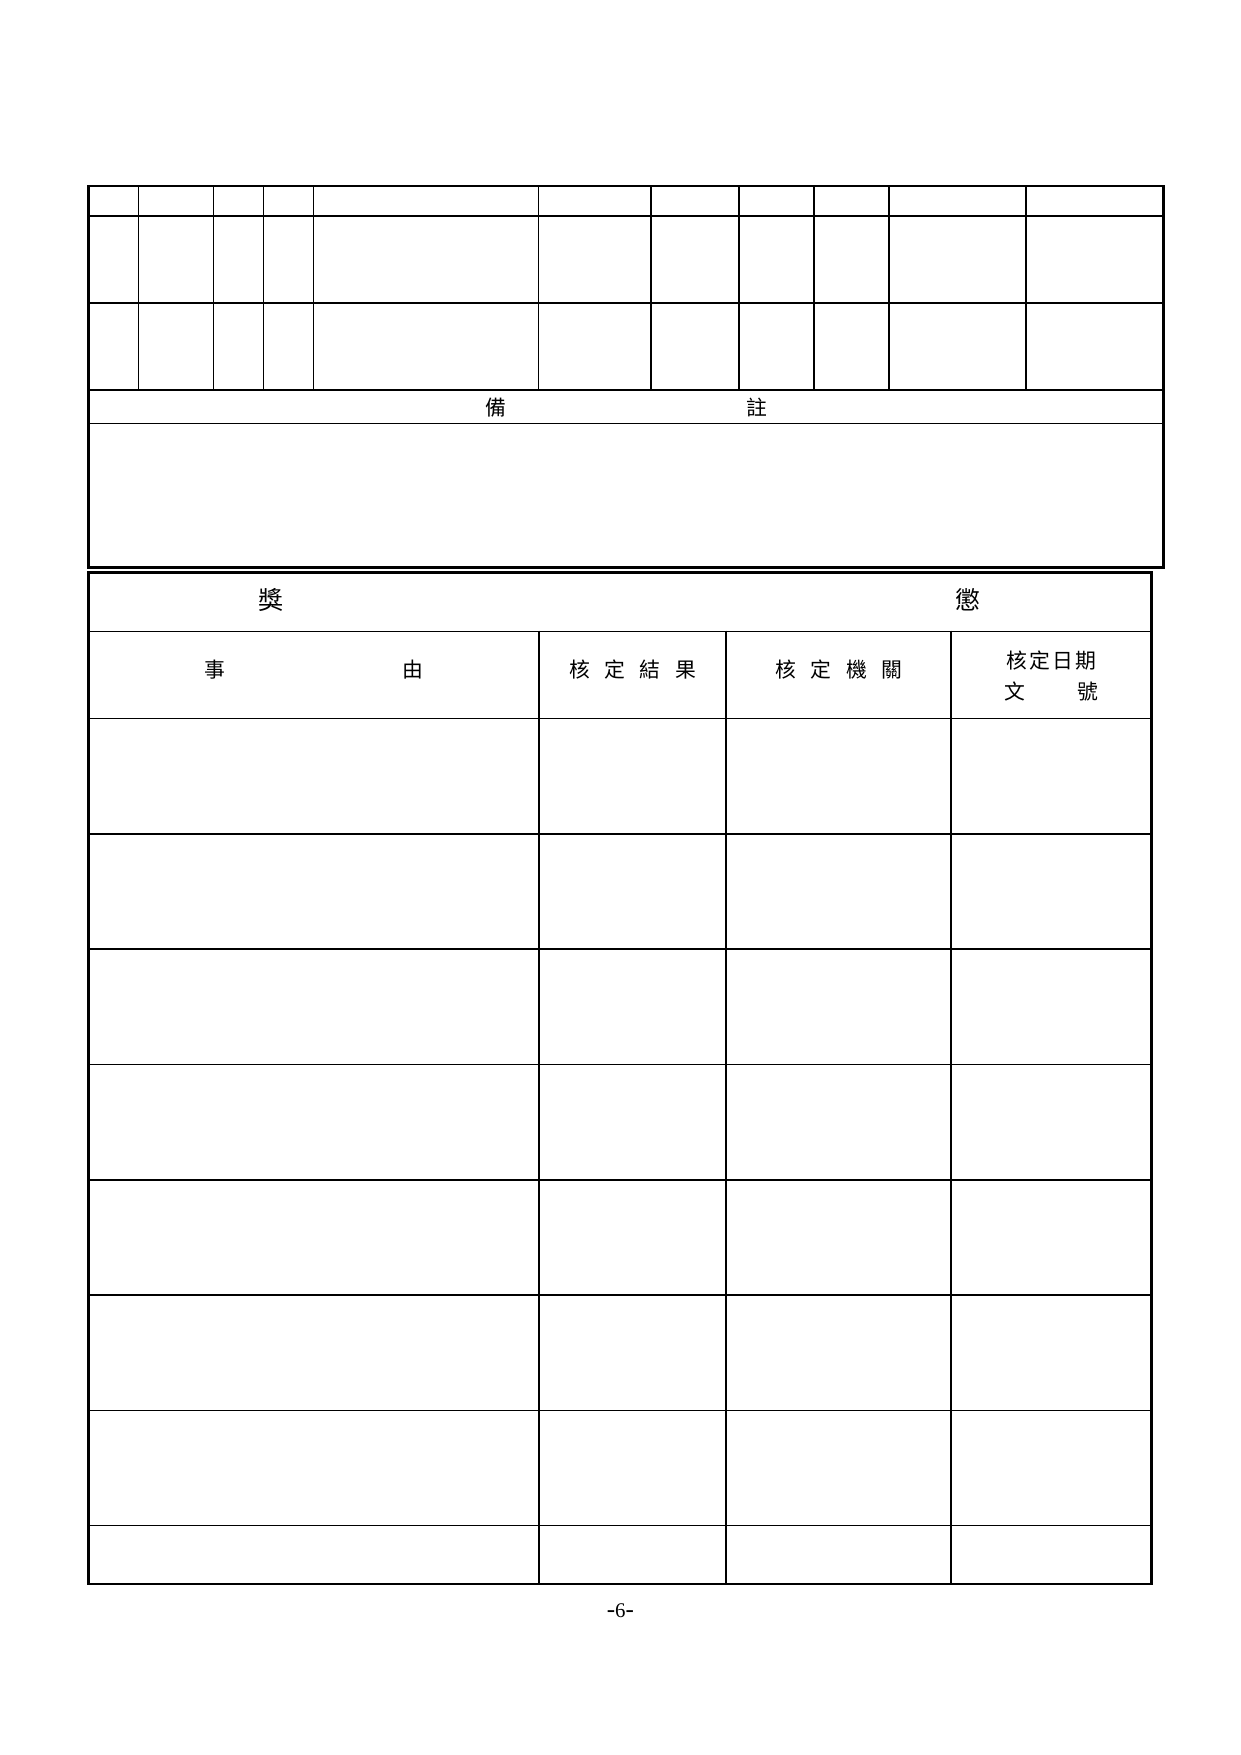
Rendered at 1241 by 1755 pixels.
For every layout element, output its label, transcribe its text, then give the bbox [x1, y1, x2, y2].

table_cell [1027, 187, 1162, 215]
table_cell [952, 719, 1150, 833]
table_cell [727, 1065, 950, 1179]
table_cell 事 由 [90, 632, 538, 718]
table_cell [727, 1181, 950, 1294]
table_cell [90, 424, 1162, 566]
table_cell [90, 1181, 538, 1294]
table_cell [90, 1526, 538, 1583]
table_cell [540, 719, 725, 833]
table_cell [314, 187, 538, 215]
table_cell 核 定 結 果 [540, 632, 725, 718]
table_cell [540, 950, 725, 1063]
table_cell [540, 1411, 725, 1525]
table_cell [727, 835, 950, 948]
table_cell [139, 187, 213, 215]
table_cell 核定日期 文 號 [952, 632, 1150, 718]
table_cell [952, 1526, 1150, 1583]
table_cell [1027, 217, 1162, 302]
table_cell [952, 1065, 1150, 1179]
table_cell [890, 187, 1025, 215]
table_cell [539, 217, 650, 302]
table_header 獎 懲 [90, 574, 1150, 631]
table_cell 核 定 機 關 [727, 632, 950, 718]
table_cell [952, 1296, 1150, 1409]
table_cell [90, 835, 538, 948]
table_cell [952, 1411, 1150, 1525]
table_cell 備 註 [90, 391, 1162, 422]
table_cell [539, 304, 650, 389]
table_cell [740, 187, 813, 215]
table_cell [727, 719, 950, 833]
table_cell [90, 187, 138, 215]
table_cell [815, 304, 888, 389]
table_cell [540, 1065, 725, 1179]
table_cell [815, 187, 888, 215]
table_cell [90, 304, 138, 389]
table_cell [727, 950, 950, 1063]
table_cell [90, 217, 138, 302]
table_cell [890, 304, 1025, 389]
table_cell [740, 217, 813, 302]
table_cell [139, 304, 213, 389]
table_cell [952, 1181, 1150, 1294]
table_cell [90, 950, 538, 1063]
table_cell [952, 835, 1150, 948]
table_cell [1027, 304, 1162, 389]
table_cell [214, 304, 263, 389]
table_cell [264, 217, 313, 302]
table_cell [727, 1296, 950, 1409]
table_cell [214, 187, 263, 215]
table_cell [314, 304, 538, 389]
table_cell [90, 1065, 538, 1179]
table_cell [139, 217, 213, 302]
table_cell [539, 187, 650, 215]
table_cell [540, 835, 725, 948]
table_cell [727, 1411, 950, 1525]
table_cell [652, 187, 738, 215]
table_cell [652, 217, 738, 302]
table_cell [540, 1181, 725, 1294]
table_cell [90, 1296, 538, 1409]
table_cell [652, 304, 738, 389]
table_cell [90, 1411, 538, 1525]
table_cell [815, 217, 888, 302]
table_cell [540, 1296, 725, 1409]
table_cell [952, 950, 1150, 1063]
table_cell [264, 304, 313, 389]
table_cell [727, 1526, 950, 1583]
table_cell [890, 217, 1025, 302]
table_cell [214, 217, 263, 302]
table_cell [740, 304, 813, 389]
table_cell [264, 187, 313, 215]
table_cell [90, 719, 538, 833]
table_cell [314, 217, 538, 302]
table_cell [540, 1526, 725, 1583]
